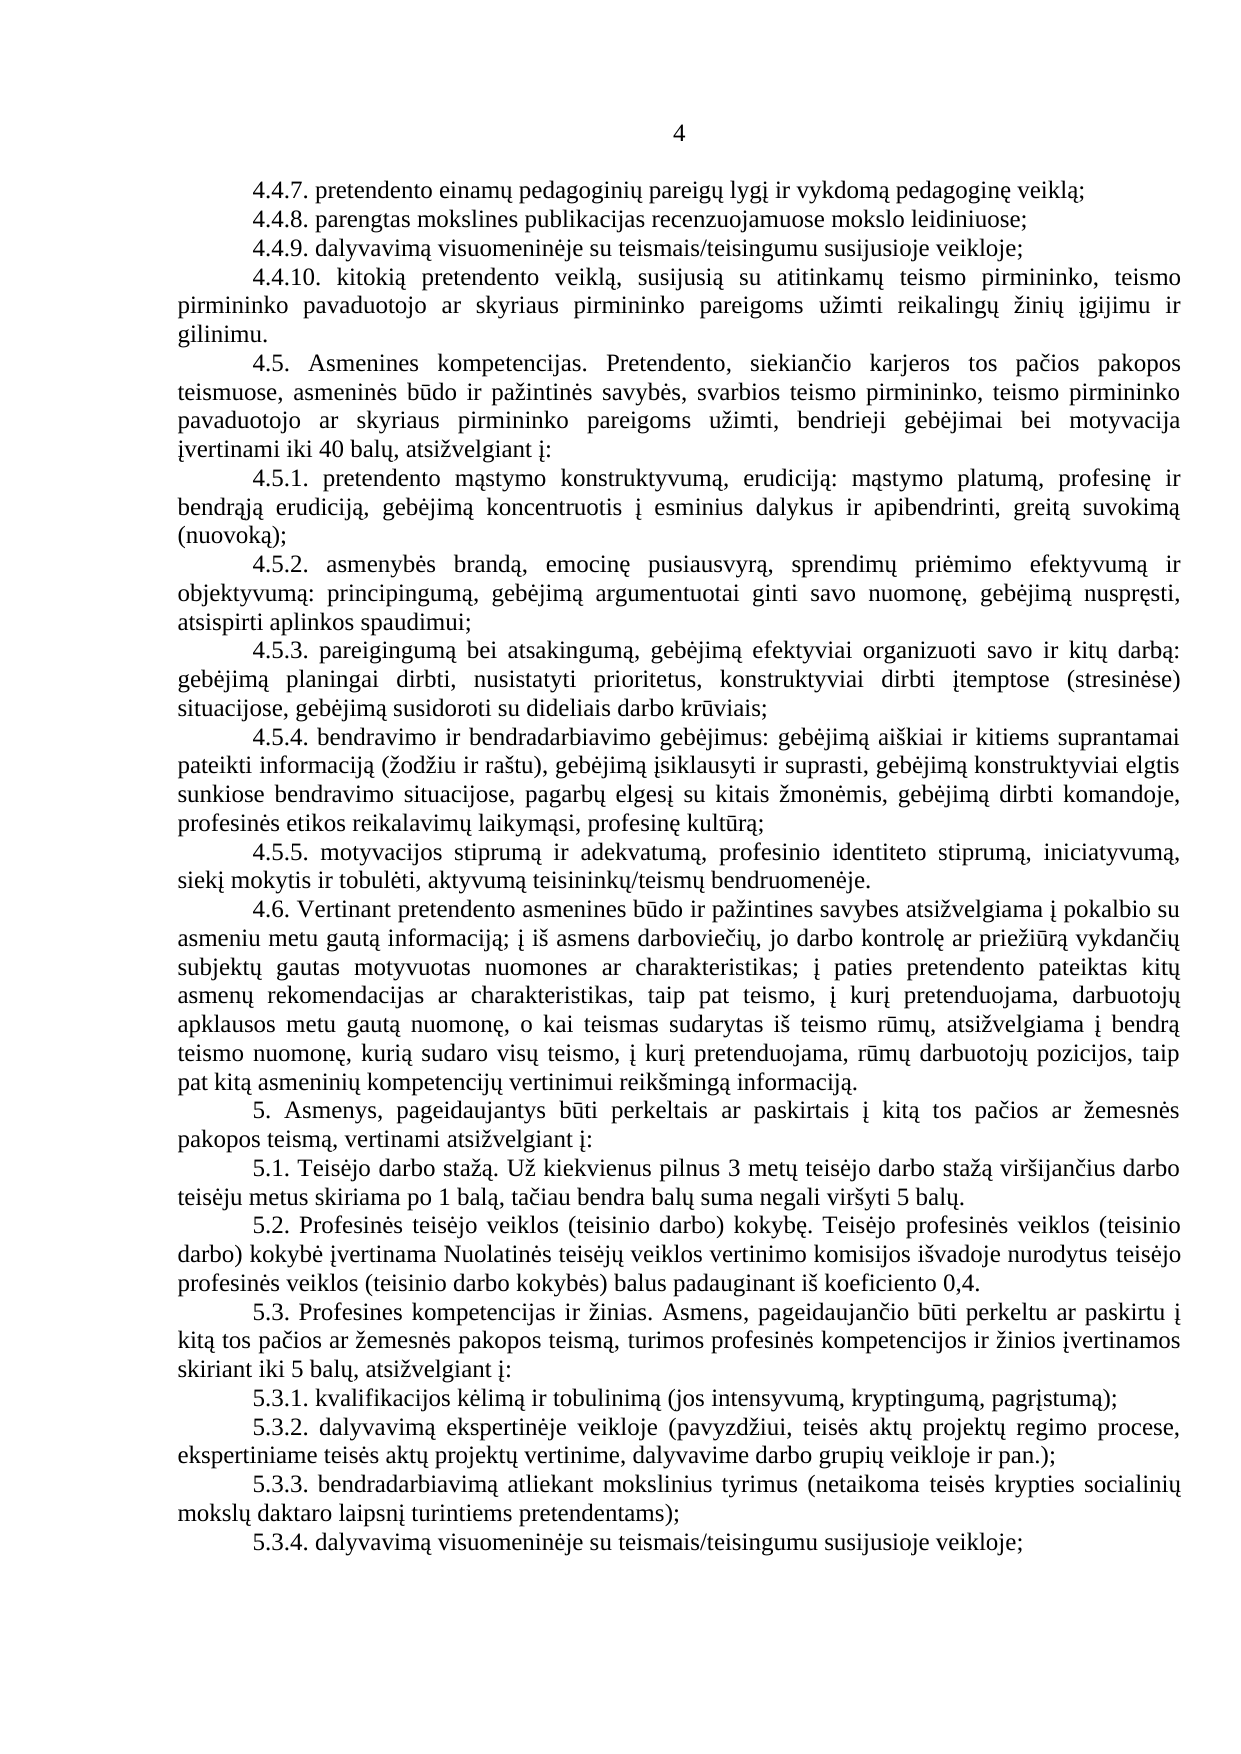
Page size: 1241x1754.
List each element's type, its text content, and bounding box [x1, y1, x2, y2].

text 4.5. Asmenines kompetencijas. Pretendento, siekiančio karjeros tos pačios pakopos teismuose, asmeninės būdo ir pažintinės savybės, svarbios teismo pirmininko, teismo pirmininko pavaduotojo ar skyriaus pirmininko pareigoms užimti, bendrieji gebėjimai bei motyvacija įvertinami iki 40 balų, atsižvelgiant į: [177, 348, 1181, 463]
text 4.5.3. pareigingumą bei atsakingumą, gebėjimą efektyviai organizuoti savo ir kitų darbą: gebėjimą planingai dirbti, nusistatyti prioritetus, konstruktyviai dirbti įtemptose (stresinėse) situacijose, gebėjimą susidoroti su dideliais darbo krūviais; [177, 636, 1181, 722]
text 4.5.1. pretendento mąstymo konstruktyvumą, erudiciją: mąstymo platumą, profesinę ir bendrąją erudiciją, gebėjimą koncentruotis į esminius dalykus ir apibendrinti, greitą suvokimą (nuovoką); [177, 463, 1181, 549]
text 4.5.4. bendravimo ir bendradarbiavimo gebėjimus: gebėjimą aiškiai ir kitiems suprantamai pateikti informaciją (žodžiu ir raštu), gebėjimą įsiklausyti ir suprasti, gebėjimą konstruktyviai elgtis sunkiose bendravimo situacijose, pagarbų elgesį su kitais žmonėmis, gebėjimą dirbti komandoje, profesinės etikos reikalavimų laikymąsi, profesinę kultūrą; [177, 722, 1181, 837]
text 4.4.8. parengtas mokslines publikacijas recenzuojamuose mokslo leidiniuose; [177, 204, 1181, 233]
text 5.2. Profesinės teisėjo veiklos (teisinio darbo) kokybę. Teisėjo profesinės veiklos (teisinio darbo) kokybė įvertinama Nuolatinės teisėjų veiklos vertinimo komisijos išvadoje nurodytus teisėjo profesinės veiklos (teisinio darbo kokybės) balus padauginant iš koeficiento 0,4. [177, 1211, 1181, 1297]
text 4.4.9. dalyvavimą visuomeninėje su teismais/teisingumu susijusioje veikloje; [177, 233, 1181, 262]
text 5.3.4. dalyvavimą visuomeninėje su teismais/teisingumu susijusioje veikloje; [177, 1527, 1181, 1556]
text 5.3.2. dalyvavimą ekspertinėje veikloje (pavyzdžiui, teisės aktų projektų regimo procese, ekspertiniame teisės aktų projektų vertinime, dalyvavime darbo grupių veikloje ir pan.); [177, 1412, 1181, 1469]
text 4.4.7. pretendento einamų pedagoginių pareigų lygį ir vykdomą pedagoginę veiklą; [177, 176, 1181, 204]
text 4.5.2. asmenybės brandą, emocinę pusiausvyrą, sprendimų priėmimo efektyvumą ir objektyvumą: principingumą, gebėjimą argumentuotai ginti savo nuomonę, gebėjimą nuspręsti, atsispirti aplinkos spaudimui; [177, 549, 1181, 636]
text 4.5.5. motyvacijos stiprumą ir adekvatumą, profesinio identiteto stiprumą, iniciatyvumą, siekį mokytis ir tobulėti, aktyvumą teisininkų/teismų bendruomenėje. [177, 837, 1181, 894]
text 5. Asmenys, pageidaujantys būti perkeltais ar paskirtais į kitą tos pačios ar žemesnės pakopos teismą, vertinami atsižvelgiant į: [177, 1096, 1181, 1153]
text 5.3.3. bendradarbiavimą atliekant mokslinius tyrimus (netaikoma teisės krypties socialinių mokslų daktaro laipsnį turintiems pretendentams); [177, 1469, 1181, 1527]
text 5.3. Profesines kompetencijas ir žinias. Asmens, pageidaujančio būti perkeltu ar paskirtu į kitą tos pačios ar žemesnės pakopos teismą, turimos profesinės kompetencijos ir žinios įvertinamos skiriant iki 5 balų, atsižvelgiant į: [177, 1297, 1181, 1383]
text 5.3.1. kvalifikacijos kėlimą ir tobulinimą (jos intensyvumą, kryptingumą, pagrįstumą); [177, 1383, 1181, 1412]
text 4.4.10. kitokią pretendento veiklą, susijusią su atitinkamų teismo pirmininko, teismo pirmininko pavaduotojo ar skyriaus pirmininko pareigoms užimti reikalingų žinių įgijimu ir gilinimu. [177, 262, 1181, 348]
text 4.6. Vertinant pretendento asmenines būdo ir pažintines savybes atsižvelgiama į pokalbio su asmeniu metu gautą informaciją; į iš asmens darboviečių, jo darbo kontrolę ar priežiūrą vykdančių subjektų gautas motyvuotas nuomones ar charakteristikas; į paties pretendento pateiktas kitų asmenų rekomendacijas ar charakteristikas, taip pat teismo, į kurį pretenduojama, darbuotojų apklausos metu gautą nuomonę, o kai teismas sudarytas iš teismo rūmų, atsižvelgiama į bendrą teismo nuomonę, kurią sudaro visų teismo, į kurį pretenduojama, rūmų darbuotojų pozicijos, taip pat kitą asmeninių kompetencijų vertinimui reikšmingą informaciją. [177, 894, 1181, 1096]
text 5.1. Teisėjo darbo stažą. Už kiekvienus pilnus 3 metų teisėjo darbo stažą viršijančius darbo teisėju metus skiriama po 1 balą, tačiau bendra balų suma negali viršyti 5 balų. [177, 1153, 1181, 1211]
